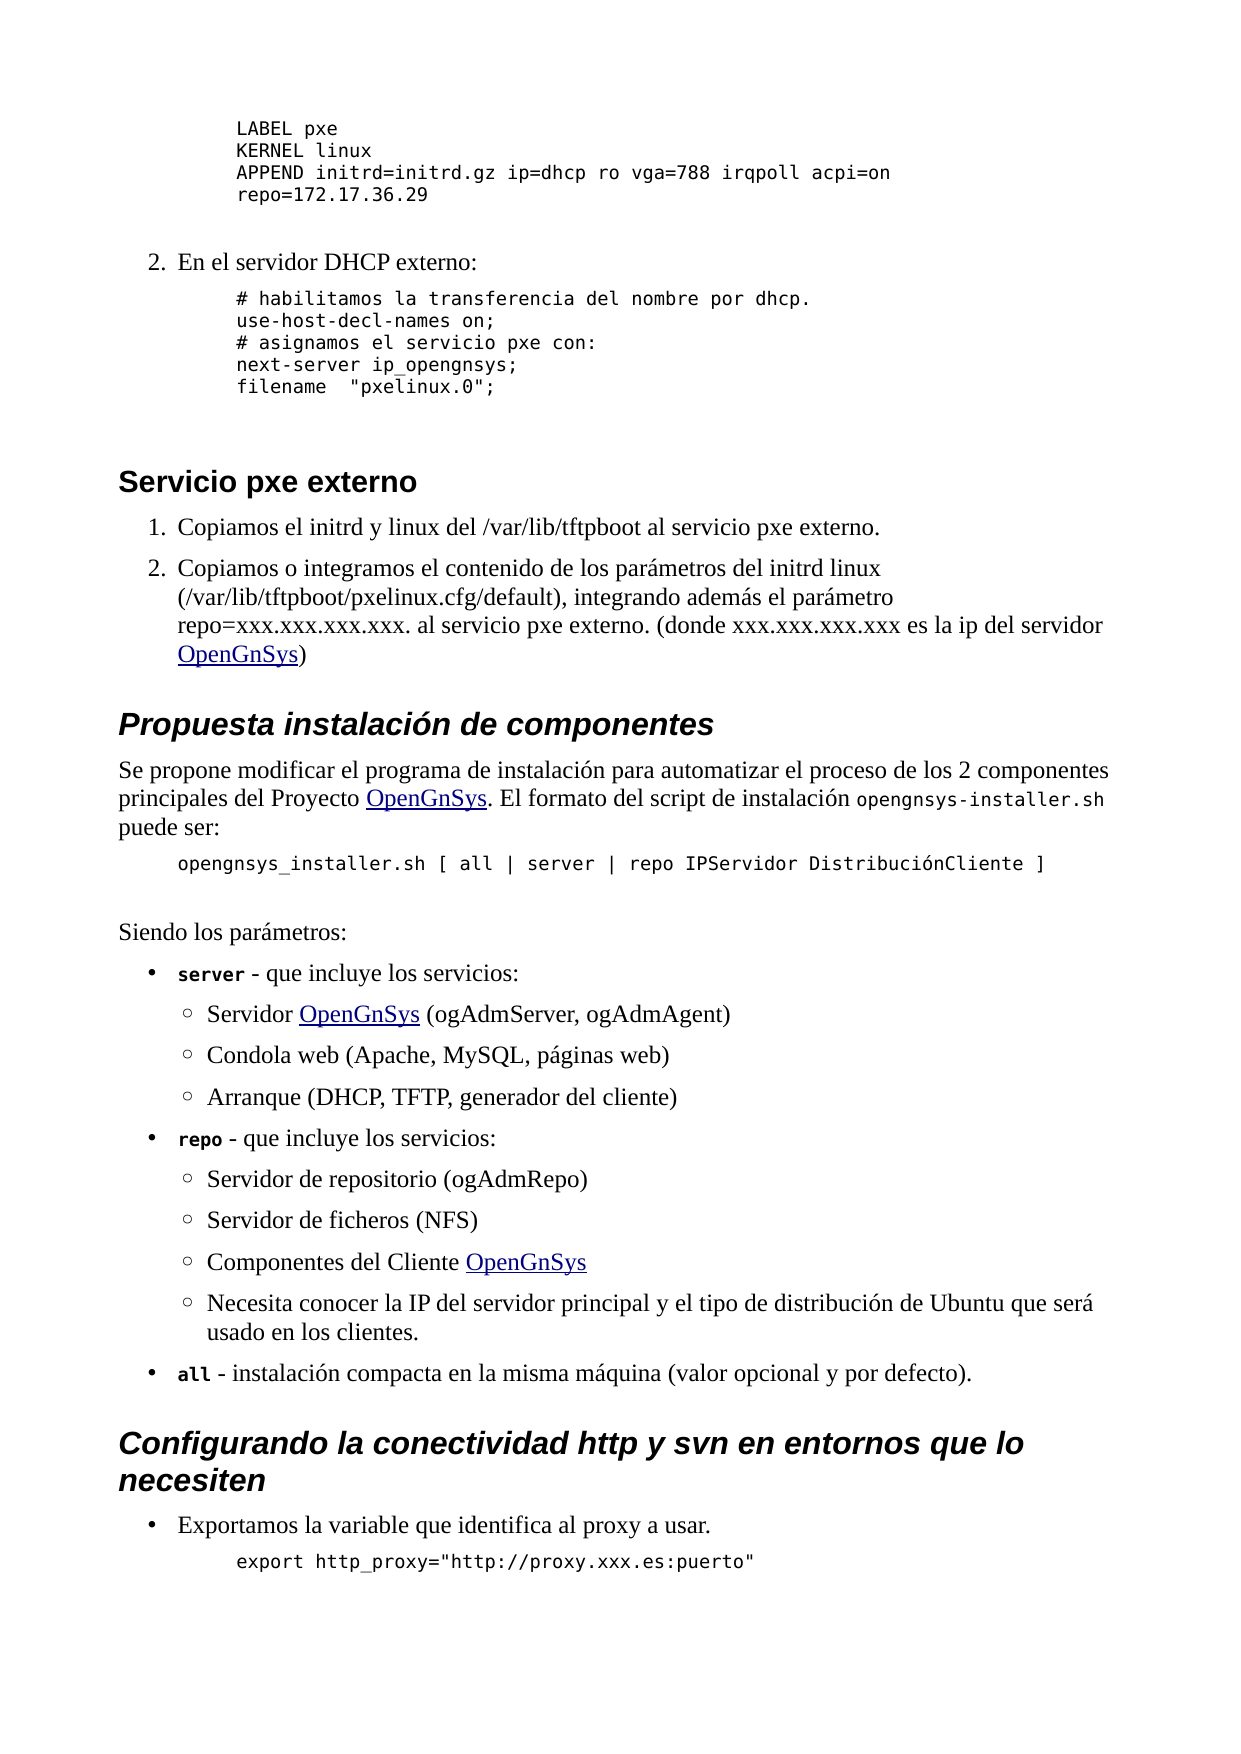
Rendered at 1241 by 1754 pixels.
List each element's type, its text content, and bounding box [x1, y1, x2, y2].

list Servidor de ficheros (NFS) [177, 1205, 1122, 1234]
text Se propone modificar el programa de instalación para automatizar el proceso de los 2 componentes principales del Proyecto OpenGnSys. El formato del script de instalación opengnsys-installer.sh puede ser: [118, 755, 1122, 841]
list LABEL pxe KERNEL linux APPEND initrd=initrd.gz ip=dhcp ro vga=788 irqpoll acpi=on repo=172.17.36.29 [207, 118, 1063, 206]
list Servidor de repositorio (ogAdmRepo) [177, 1164, 1122, 1193]
list export http_proxy="http://proxy.xxx.es:puerto" [207, 1552, 1063, 1573]
subtitle Propuesta instalación de componentes [118, 705, 1122, 742]
list Servidor OpenGnSys (ogAdmServer, ogAdmAgent) [177, 999, 1122, 1028]
text Siendo los parámetros: [118, 917, 1122, 945]
list # habilitamos la transferencia del nombre por dhcp. use-host-decl-names on; # asignamos el servicio pxe con: next-server ip_opengnsys; filename "pxelinux.0"; [207, 288, 1063, 397]
list Copiamos el initrd y linux del /var/lib/tftpboot al servicio pxe externo. [148, 512, 1122, 540]
text opengnsys_installer.sh [ all | server | repo IPServidor DistribuciónCliente ] [177, 853, 1063, 875]
list server - que incluye los servicios: [148, 958, 1122, 987]
list Componentes del Cliente OpenGnSys [177, 1247, 1122, 1275]
list Copiamos o integramos el contenido de los parámetros del initrd linux (/var/lib/tftpboot/pxelinux.cfg/default), integrando además el parámetro repo=xxx.xxx.xxx.xxx. al servicio pxe externo. (donde xxx.xxx.xxx.xxx es la ip del servidor OpenGnSys) [148, 553, 1122, 668]
list all - instalación compacta en la misma máquina (valor opcional y por defecto). [148, 1358, 1122, 1387]
list Condola web (Apache, MySQL, páginas web) [177, 1040, 1122, 1069]
subtitle Configurando la conectividad http y svn en entornos que lo necesiten [118, 1424, 1122, 1498]
list repo - que incluye los servicios: [148, 1123, 1122, 1152]
list En el servidor DHCP externo: [148, 247, 1122, 276]
list Exportamos la variable que identifica al proxy a usar. [148, 1510, 1122, 1539]
subtitle Servicio pxe externo [118, 464, 1122, 499]
list Arranque (DHCP, TFTP, generador del cliente) [177, 1082, 1122, 1110]
list Necesita conocer la IP del servidor principal y el tipo de distribución de Ubuntu que será usado en los clientes. [177, 1288, 1122, 1345]
